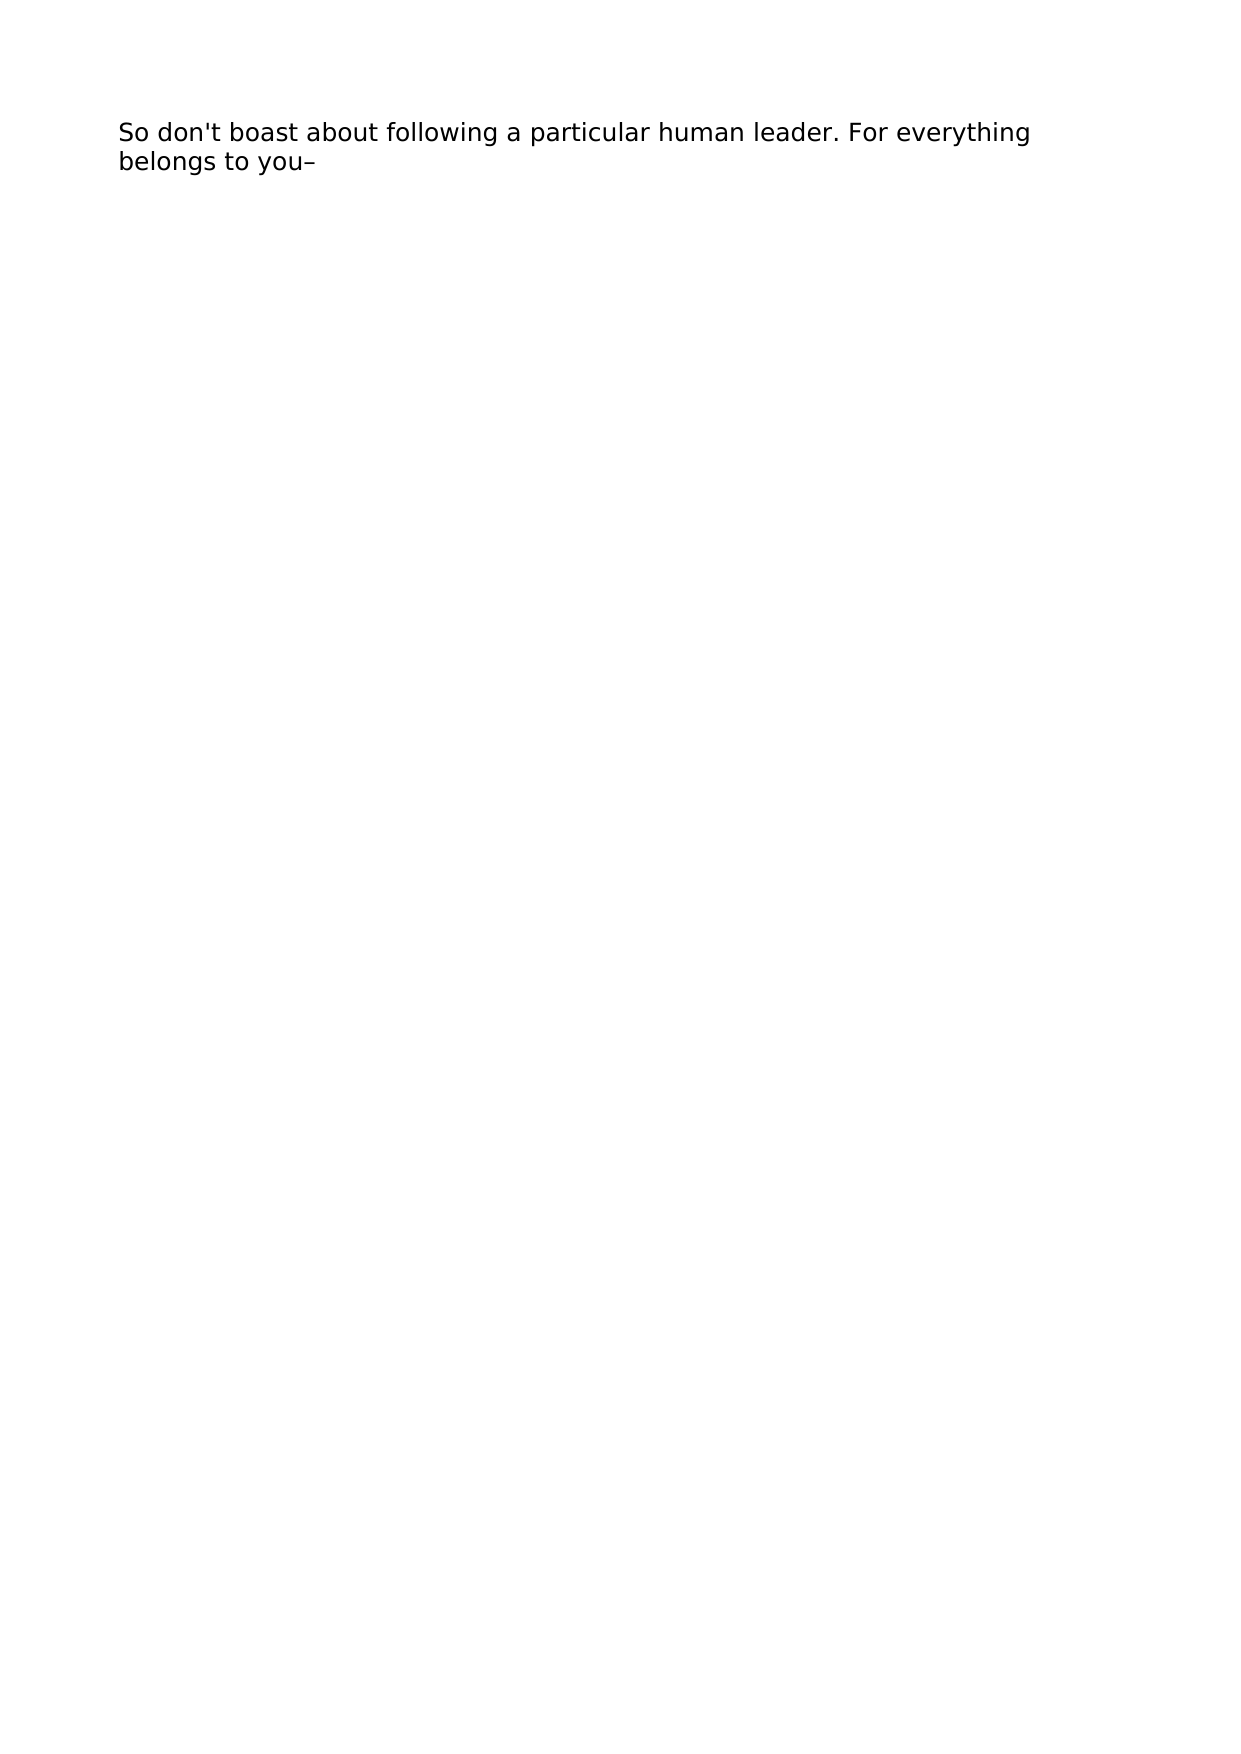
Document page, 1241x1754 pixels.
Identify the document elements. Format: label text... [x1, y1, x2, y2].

text So don't boast about following a particular human leader. For everything belongs to you– [118, 118, 1122, 176]
